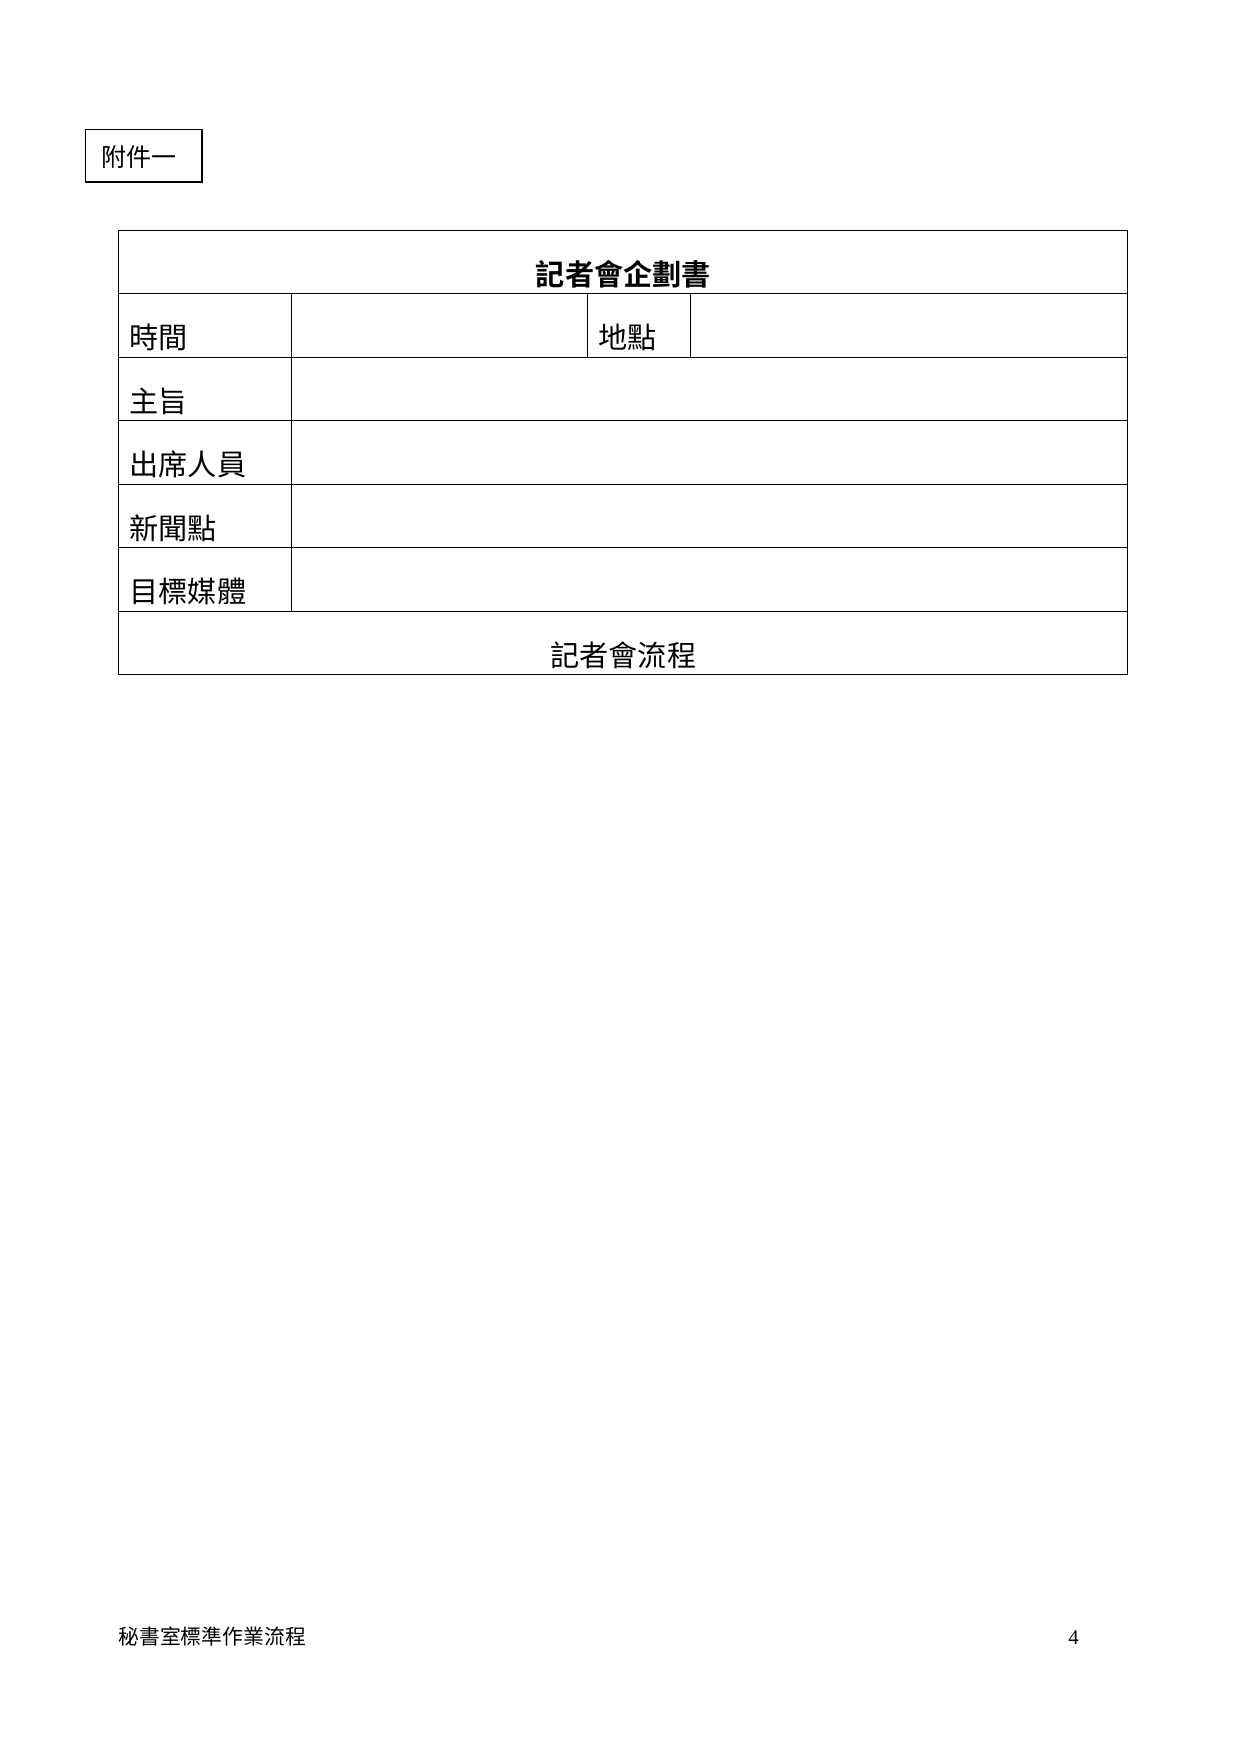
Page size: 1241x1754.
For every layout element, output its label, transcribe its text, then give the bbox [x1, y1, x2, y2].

table_cell 記者會流程 [119, 612, 1127, 674]
table_cell 出席人員 [119, 421, 291, 484]
table_cell 目標媒體 [119, 548, 291, 611]
table_cell [292, 485, 1127, 547]
table_cell [292, 421, 1127, 484]
table_cell [292, 548, 1127, 611]
table_cell [292, 294, 587, 357]
text 附件一 [101, 138, 186, 173]
table_cell [691, 294, 1127, 357]
table_cell 主旨 [119, 358, 291, 420]
table_header 記者會企劃書 [119, 231, 1127, 293]
table_cell 新聞點 [119, 485, 291, 547]
table_cell 時間 [119, 294, 291, 357]
table_cell 地點 [588, 294, 690, 357]
table_cell [292, 358, 1127, 420]
